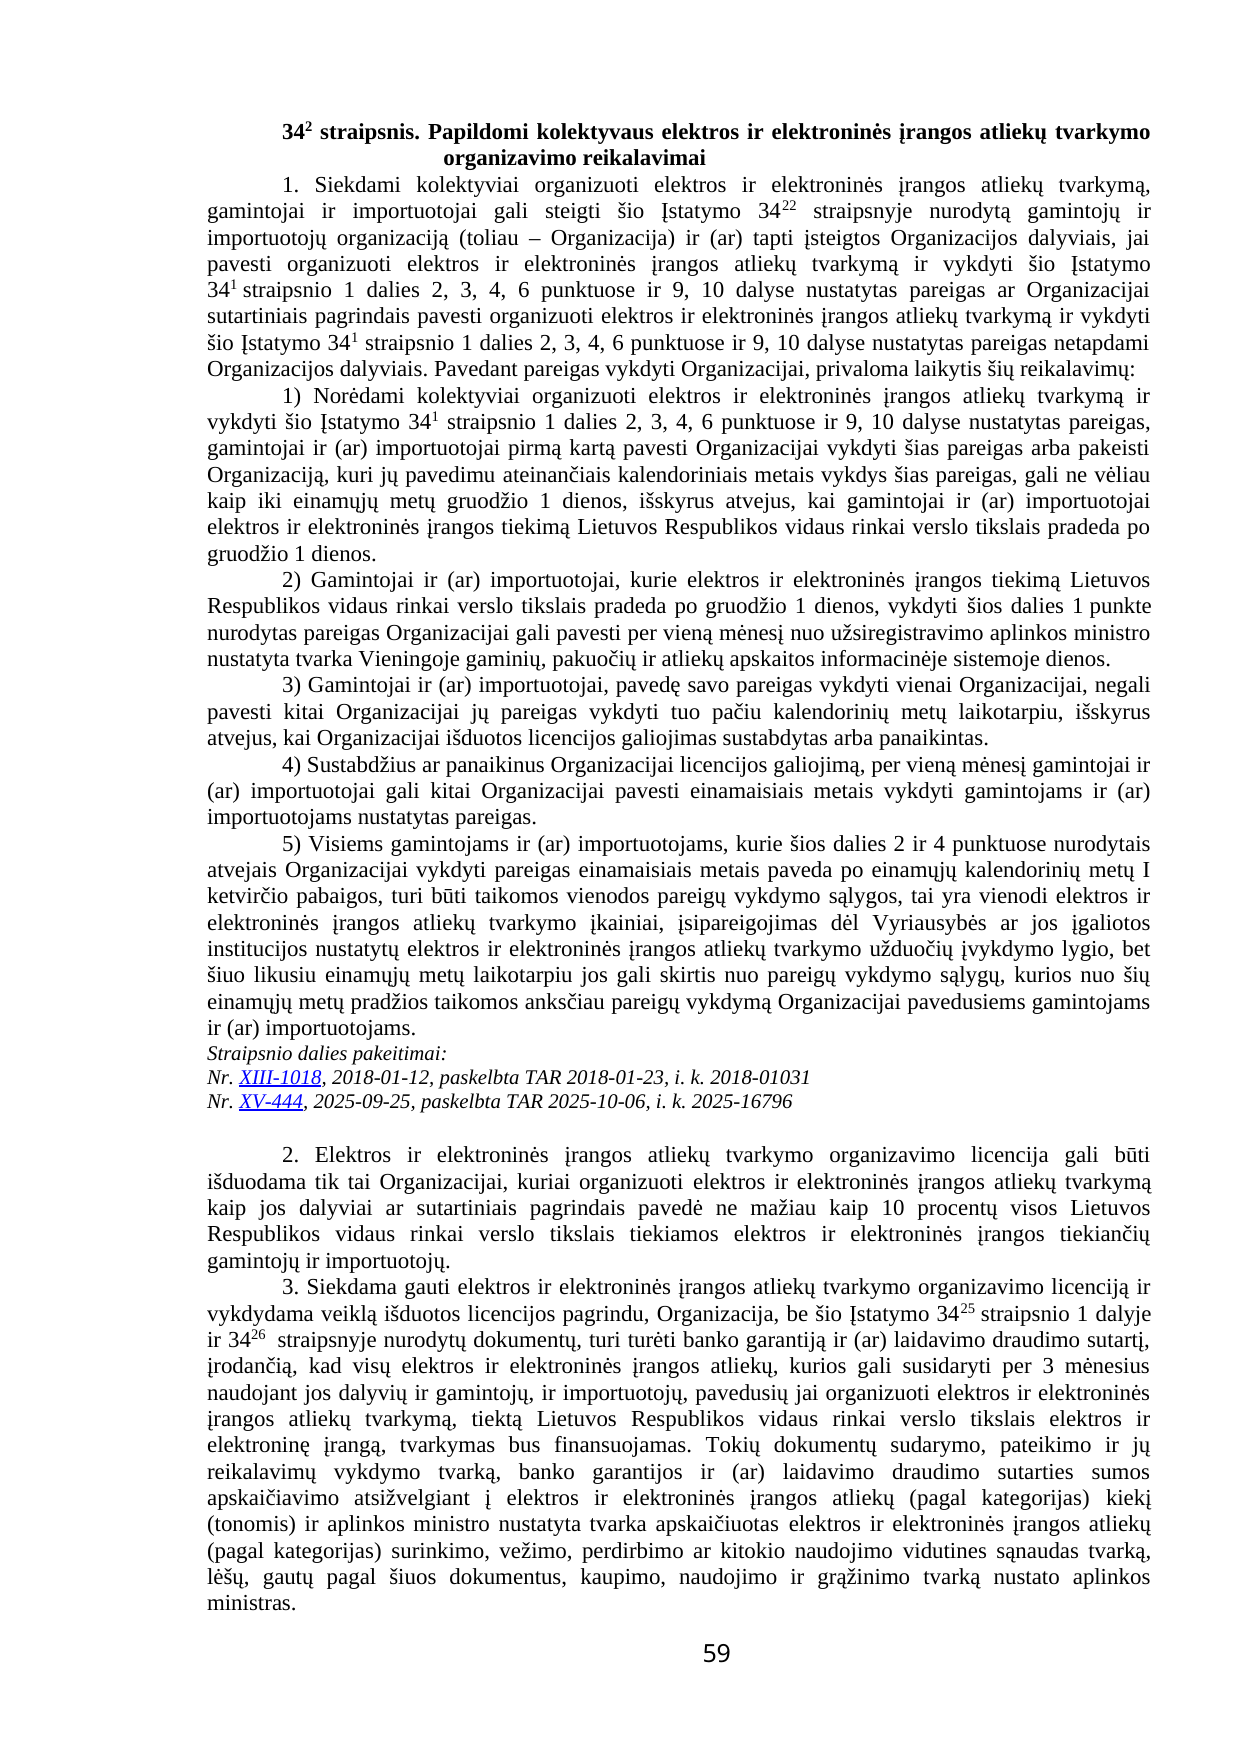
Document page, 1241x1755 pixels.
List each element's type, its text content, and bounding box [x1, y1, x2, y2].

text 2. Elektros ir elektroninės įrangos atliekų tvarkymo organizavimo licencija gali būti išduodama tik tai Organizacijai, kuriai organizuoti elektros ir elektroninės įrangos atliekų tvarkymą kaip jos dalyviai ar sutartiniais pagrindais pavedė ne mažiau kaip 10 procentų visos Lietuvos Respublikos vidaus rinkai verslo tikslais tiekiamos elektros ir elektroninės įrangos tiekiančių gamintojų ir importuotojų. [207, 1141, 1152, 1273]
text 1. Siekdami kolektyviai organizuoti elektros ir elektroninės įrangos atliekų tvarkymą, gamintojai ir importuotojai gali steigti šio Įstatymo 3422 straipsnyje nurodytą gamintojų ir importuotojų organizaciją (toliau – Organizacija) ir (ar) tapti įsteigtos Organizacijos dalyviais, jai pavesti organizuoti elektros ir elektroninės įrangos atliekų tvarkymą ir vykdyti šio Įstatymo 341 straipsnio 1 dalies 2, 3, 4, 6 punktuose ir 9, 10 dalyse nustatytas pareigas ar Organizacijai sutartiniais pagrindais pavesti organizuoti elektros ir elektroninės įrangos atliekų tvarkymą ir vykdyti šio Įstatymo 341 straipsnio 1 dalies 2, 3, 4, 6 punktuose ir 9, 10 dalyse nustatytas pareigas netapdami Organizacijos dalyviais. Pavedant pareigas vykdyti Organizacijai, privaloma laikytis šių reikalavimų: [207, 171, 1152, 382]
text Nr. XV-444, 2025-09-25, paskelbta TAR 2025-10-06, i. k. 2025-16796 [207, 1089, 1152, 1113]
text 3) Gamintojai ir (ar) importuotojai, pavedę savo pareigas vykdyti vienai Organizacijai, negali pavesti kitai Organizacijai jų pareigas vykdyti tuo pačiu kalendorinių metų laikotarpiu, išskyrus atvejus, kai Organizacijai išduotos licencijos galiojimas sustabdytas arba panaikintas. [207, 672, 1152, 751]
text Straipsnio dalies pakeitimai: [207, 1041, 1152, 1064]
text 2) Gamintojai ir (ar) importuotojai, kurie elektros ir elektroninės įrangos tiekimą Lietuvos Respublikos vidaus rinkai verslo tikslais pradeda po gruodžio 1 dienos, vykdyti šios dalies 1 punkte nurodytas pareigas Organizacijai gali pavesti per vieną mėnesį nuo užsiregistravimo aplinkos ministro nustatyta tvarka Vieningoje gaminių, pakuočių ir atliekų apskaitos informacinėje sistemoje dienos. [207, 566, 1152, 672]
text 1) Norėdami kolektyviai organizuoti elektros ir elektroninės įrangos atliekų tvarkymą ir vykdyti šio Įstatymo 341 straipsnio 1 dalies 2, 3, 4, 6 punktuose ir 9, 10 dalyse nustatytas pareigas, gamintojai ir (ar) importuotojai pirmą kartą pavesti Organizacijai vykdyti šias pareigas arba pakeisti Organizaciją, kuri jų pavedimu ateinančiais kalendoriniais metais vykdys šias pareigas, gali ne vėliau kaip iki einamųjų metų gruodžio 1 dienos, išskyrus atvejus, kai gamintojai ir (ar) importuotojai elektros ir elektroninės įrangos tiekimą Lietuvos Respublikos vidaus rinkai verslo tikslais pradeda po gruodžio 1 dienos. [207, 382, 1152, 566]
text 5) Visiems gamintojams ir (ar) importuotojams, kurie šios dalies 2 ir 4 punktuose nurodytais atvejais Organizacijai vykdyti pareigas einamaisiais metais paveda po einamųjų kalendorinių metų I ketvirčio pabaigos, turi būti taikomos vienodos pareigų vykdymo sąlygos, tai yra vienodi elektros ir elektroninės įrangos atliekų tvarkymo įkainiai, įsipareigojimas dėl Vyriausybės ar jos įgaliotos institucijos nustatytų elektros ir elektroninės įrangos atliekų tvarkymo užduočių įvykdymo lygio, bet šiuo likusiu einamųjų metų laikotarpiu jos gali skirtis nuo pareigų vykdymo sąlygų, kurios nuo šių einamųjų metų pradžios taikomos anksčiau pareigų vykdymą Organizacijai pavedusiems gamintojams ir (ar) importuotojams. [207, 830, 1152, 1041]
text Nr. XIII-1018, 2018-01-12, paskelbta TAR 2018-01-23, i. k. 2018-01031 [207, 1064, 1152, 1089]
text 3. Siekdama gauti elektros ir elektroninės įrangos atliekų tvarkymo organizavimo licenciją ir vykdydama veiklą išduotos licencijos pagrindu, Organizacija, be šio Įstatymo 3425 straipsnio 1 dalyje ir 3426 straipsnyje nurodytų dokumentų, turi turėti banko garantiją ir (ar) laidavimo draudimo sutartį, įrodančią, kad visų elektros ir elektroninės įrangos atliekų, kurios gali susidaryti per 3 mėnesius naudojant jos dalyvių ir gamintojų, ir importuotojų, pavedusių jai organizuoti elektros ir elektroninės įrangos atliekų tvarkymą, tiektą Lietuvos Respublikos vidaus rinkai verslo tikslais elektros ir elektroninę įrangą, tvarkymas bus finansuojamas. Tokių dokumentų sudarymo, pateikimo ir jų reikalavimų vykdymo tvarką, banko garantijos ir (ar) laidavimo draudimo sutarties sumos apskaičiavimo atsižvelgiant į elektros ir elektroninės įrangos atliekų (pagal kategorijas) kiekį (tonomis) ir aplinkos ministro nustatyta tvarka apskaičiuotas elektros ir elektroninės įrangos atliekų (pagal kategorijas) surinkimo, vežimo, perdirbimo ar kitokio naudojimo vidutines sąnaudas tvarką, lėšų, gautų pagal šiuos dokumentus, kaupimo, naudojimo ir grąžinimo tvarką nustato aplinkos ministras. [207, 1273, 1152, 1616]
text 4) Sustabdžius ar panaikinus Organizacijai licencijos galiojimą, per vieną mėnesį gamintojai ir (ar) importuotojai gali kitai Organizacijai pavesti einamaisiais metais vykdyti gamintojams ir (ar) importuotojams nustatytas pareigas. [207, 751, 1152, 830]
text 342 straipsnis. Papildomi kolektyvaus elektros ir elektroninės įrangos atliekų tvarkymo organizavimo reikalavimai [282, 118, 1152, 171]
